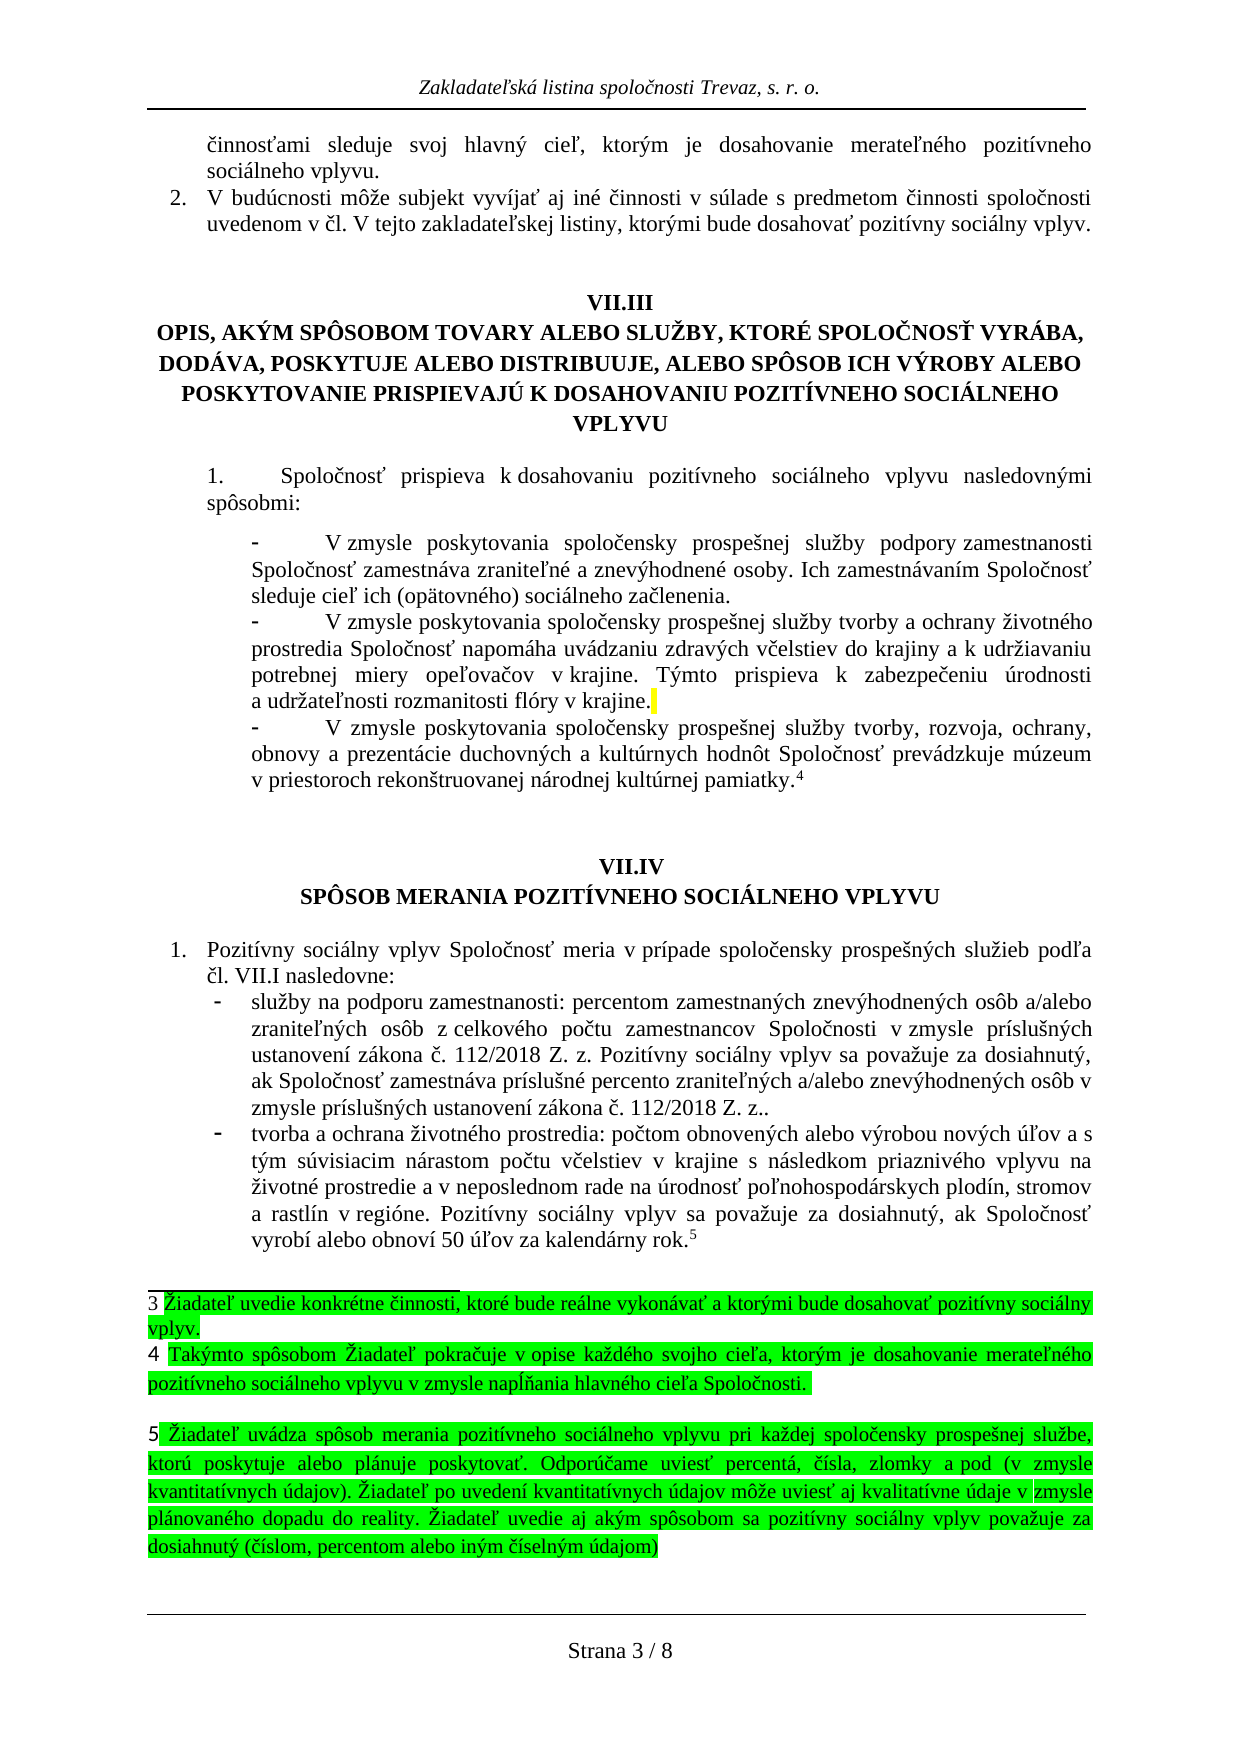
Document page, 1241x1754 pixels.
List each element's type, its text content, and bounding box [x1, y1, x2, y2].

list Spoločnosť Trevaz, s.r.o. sa s ohľadom na čl. V tejto zakladateľskej listiny a príslušné ustanovenia zákona č. 112/2018 Z. z. venuje najmä prevádzkovaniu čistiarne, čisteniu a údržbe textilu, prevádzkovaniu múzea v národnej kultúrnej pamiatke a chovu včiel. Týmito činnosťami sleduje svoj hlavný cieľ, ktorým je dosahovanie merateľného pozitívneho sociálneho vplyvu. [207, 131, 1093, 184]
text VII.IV [148, 853, 1093, 879]
text OPIS, AKÝM SPÔSOBOM TOVARY ALEBO SLUŽBY, KTORÉ SPOLOČNOSŤ VYRÁBA, DODÁVA, POSKYTUJE ALEBO DISTRIBUUJE, ALEBO SPÔSOB ICH VÝROBY ALEBO POSKYTOVANIE PRISPIEVAJÚ K DOSAHOVANIU POZITÍVNEHO SOCIÁLNEHO VPLYVU [148, 319, 1093, 436]
list služby na podporu zamestnanosti: percentom zamestnaných znevýhodnených osôb a/alebo zraniteľných osôb z celkového počtu zamestnancov Spoločnosti v zmysle príslušných ustanovení zákona č. 112/2018 Z. z. Pozitívny sociálny vplyv sa považuje za dosiahnutý, ak Spoločnosť zamestnáva príslušné percento zraniteľných a/alebo znevýhodnených osôb v zmysle príslušných ustanovení zákona č. 112/2018 Z. z.. [214, 988, 1093, 1120]
list Pozitívny sociálny vplyv Spoločnosť meria v prípade spoločensky prospešných služieb podľa čl. VII.I nasledovne: [169, 936, 1093, 988]
list Žiadateľ uvádza spôsob merania pozitívneho sociálneho vplyvu pri každej spoločensky prospešnej službe, ktorú poskytuje alebo plánuje poskytovať. Odporúčame uviesť percentá, čísla, zlomky a pod (v zmysle kvantitatívnych údajov). Žiadateľ po uvedení kvantitatívnych údajov môže uviesť aj kvalitatívne údaje v zmysle plánovaného dopadu do reality. Žiadateľ uvedie aj akým spôsobom sa pozitívny sociálny vplyv považuje za dosiahnutý (číslom, percentom alebo iným číselným údajom) [148, 1419, 1093, 1558]
list Takýmto spôsobom Žiadateľ pokračuje v opise každého svojho cieľa, ktorým je dosahovanie merateľného pozitívneho sociálneho vplyvu v zmysle napĺňania hlavného cieľa Spoločnosti. [148, 1339, 1093, 1395]
text SPÔSOB MERANIA POZITÍVNEHO SOCIÁLNEHO VPLYVU [148, 883, 1093, 910]
list Žiadateľ uvedie konkrétne činnosti, ktoré bude reálne vykonávať a ktorými bude dosahovať pozitívny sociálny vplyv. [148, 1291, 1093, 1339]
list V zmysle poskytovania spoločensky prospešnej služby tvorby a ochrany životného prostredia Spoločnosť napomáha uvádzaniu zdravých včelstiev do krajiny a k udržiavaniu potrebnej miery opeľovačov v krajine. Týmto prispieva k zabezpečeniu úrodnosti a udržateľnosti rozmanitosti flóry v krajine. [251, 608, 1093, 714]
list V zmysle poskytovania spoločensky prospešnej služby podpory zamestnanosti Spoločnosť zamestnáva zraniteľné a znevýhodnené osoby. Ich zamestnávaním Spoločnosť sleduje cieľ ich (opätovného) sociálneho začlenenia. [251, 529, 1093, 608]
list Spoločnosť prispieva k dosahovaniu pozitívneho sociálneho vplyvu nasledovnými spôsobmi: [207, 462, 1093, 515]
list V zmysle poskytovania spoločensky prospešnej služby tvorby, rozvoja, ochrany, obnovy a prezentácie duchovných a kultúrnych hodnôt Spoločnosť prevádzkuje múzeum v priestoroch rekonštruovanej národnej kultúrnej pamiatky. [251, 714, 1093, 793]
text VII.III [148, 289, 1093, 316]
list tvorba a ochrana životného prostredia: počtom obnovených alebo výrobou nových úľov a s tým súvisiacim nárastom počtu včelstiev v krajine s následkom priaznivého vplyvu na životné prostredie a v neposlednom rade na úrodnosť poľnohospodárskych plodín, stromov a rastlín v regióne. Pozitívny sociálny vplyv sa považuje za dosiahnutý, ak Spoločnosť vyrobí alebo obnoví 50 úľov za kalendárny rok. [214, 1120, 1093, 1252]
list V budúcnosti môže subjekt vyvíjať aj iné činnosti v súlade s predmetom činnosti spoločnosti uvedenom v čl. V tejto zakladateľskej listiny, ktorými bude dosahovať pozitívny sociálny vplyv. [169, 184, 1093, 236]
